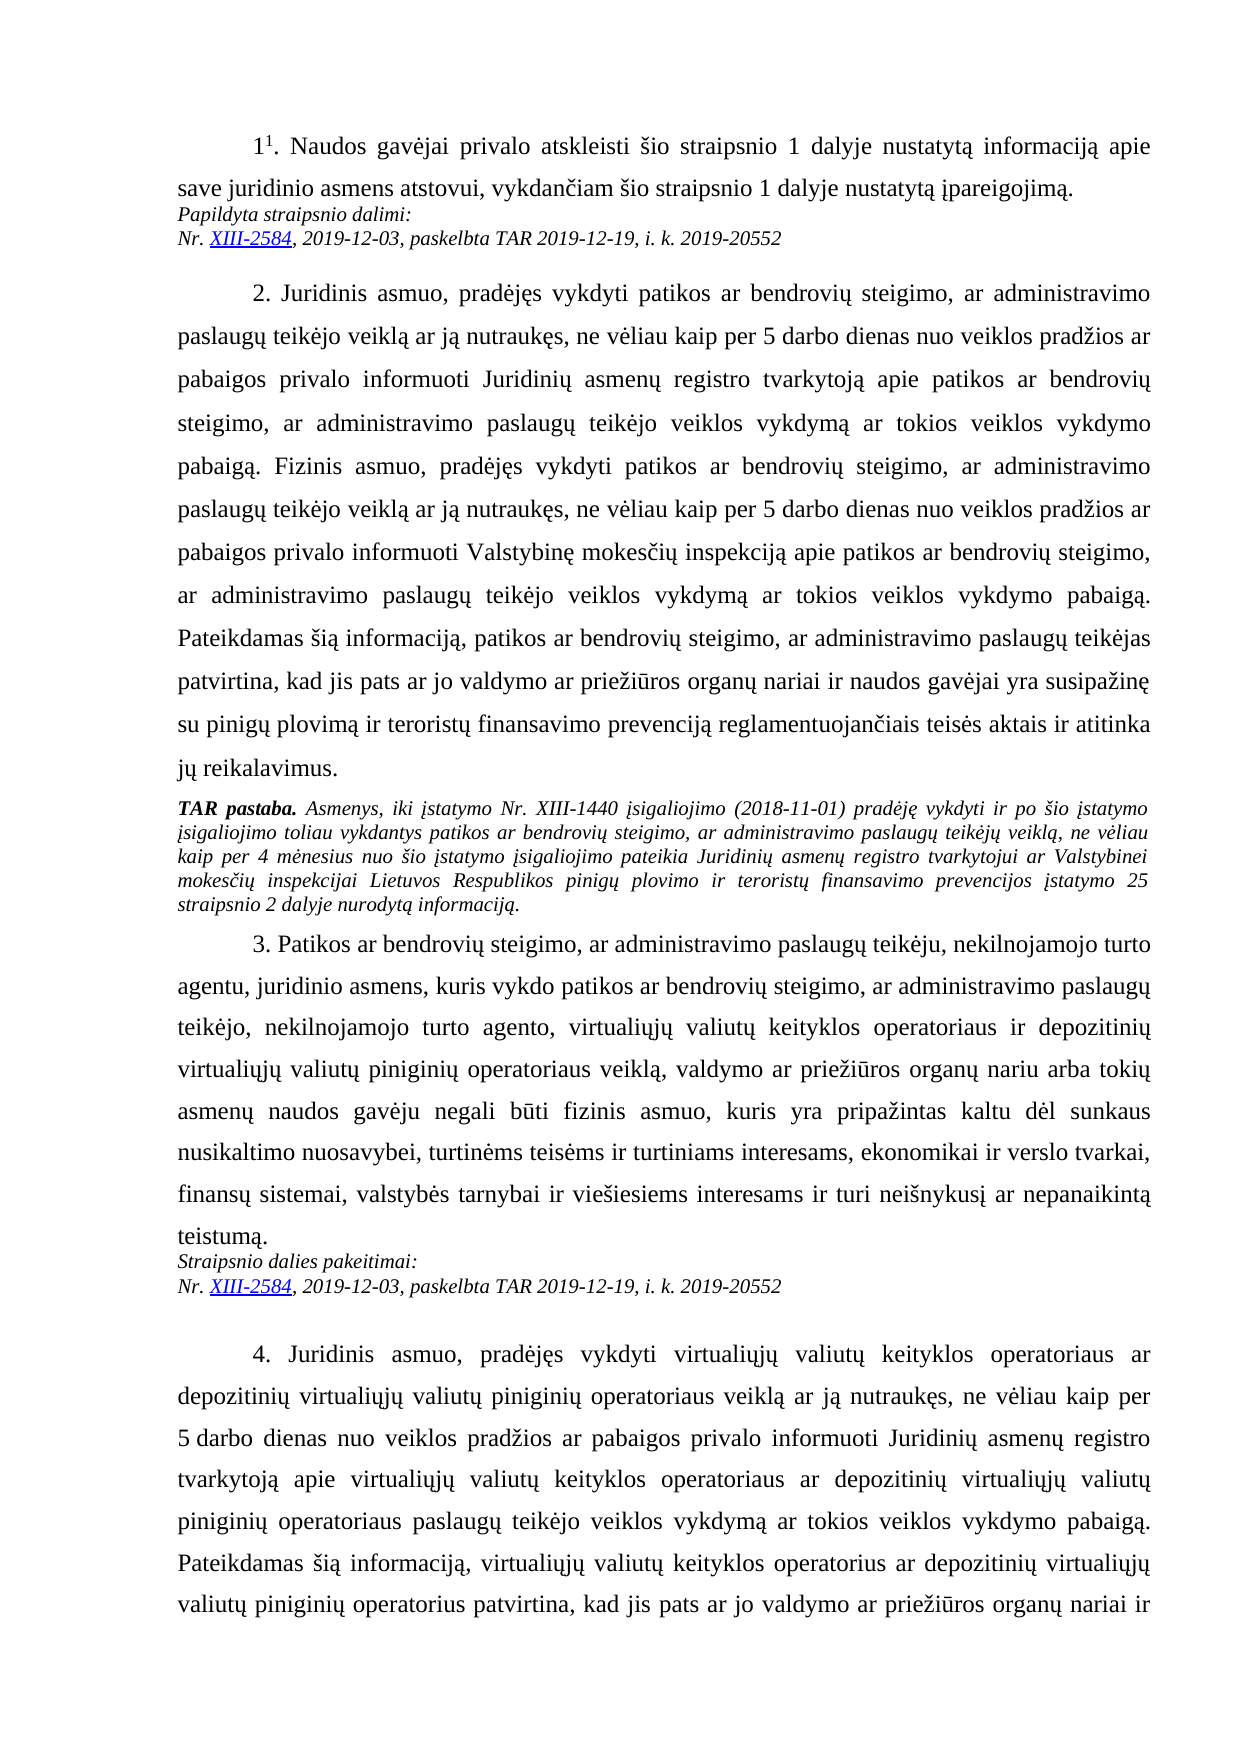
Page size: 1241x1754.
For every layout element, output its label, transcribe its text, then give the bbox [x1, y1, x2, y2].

text Straipsnio dalies pakeitimai: [177, 1249, 1152, 1273]
text Nr. XIII-2584, 2019-12-03, paskelbta TAR 2019-12-19, i. k. 2019-20552 [177, 1273, 1152, 1298]
text Nr. XIII-2584, 2019-12-03, paskelbta TAR 2019-12-19, i. k. 2019-20552 [177, 226, 1152, 249]
text TAR pastaba. Asmenys, iki įstatymo Nr. XIII-1440 įsigaliojimo (2018-11-01) pradėję vykdyti ir po šio įstatymo įsigaliojimo toliau vykdantys patikos ar bendrovių steigimo, ar administravimo paslaugų teikėjų veiklą, ne vėliau kaip per 4 mėnesius nuo šio įstatymo įsigaliojimo pateikia Juridinių asmenų registro tvarkytojui ar Valstybinei mokesčių inspekcijai Lietuvos Respublikos pinigų plovimo ir teroristų finansavimo prevencijos įstatymo 25 straipsnio 2 dalyje nurodytą informaciją. [177, 796, 1152, 916]
text 2. Juridinis asmuo, pradėjęs vykdyti patikos ar bendrovių steigimo, ar administravimo paslaugų teikėjo veiklą ar ją nutraukęs, ne vėliau kaip per 5 darbo dienas nuo veiklos pradžios ar pabaigos privalo informuoti Juridinių asmenų registro tvarkytoją apie patikos ar bendrovių steigimo, ar administravimo paslaugų teikėjo veiklos vykdymą ar tokios veiklos vykdymo pabaigą. Fizinis asmuo, pradėjęs vykdyti patikos ar bendrovių steigimo, ar administravimo paslaugų teikėjo veiklą ar ją nutraukęs, ne vėliau kaip per 5 darbo dienas nuo veiklos pradžios ar pabaigos privalo informuoti Valstybinę mokesčių inspekciją apie patikos ar bendrovių steigimo, ar administravimo paslaugų teikėjo veiklos vykdymą ar tokios veiklos vykdymo pabaigą. Pateikdamas šią informaciją, patikos ar bendrovių steigimo, ar administravimo paslaugų teikėjas patvirtina, kad jis pats ar jo valdymo ar priežiūros organų nariai ir naudos gavėjai yra susipažinę su pinigų plovimą ir teroristų finansavimo prevenciją reglamentuojančiais teisės aktais ir atitinka jų reikalavimus. [177, 278, 1152, 781]
text Papildyta straipsnio dalimi: [177, 201, 1152, 226]
text 4. Juridinis asmuo, pradėjęs vykdyti virtualiųjų valiutų keityklos operatoriaus ar depozitinių virtualiųjų valiutų piniginių operatoriaus veiklą ar ją nutraukęs, ne vėliau kaip per 5 darbo dienas nuo veiklos pradžios ar pabaigos privalo informuoti Juridinių asmenų registro tvarkytoją apie virtualiųjų valiutų keityklos operatoriaus ar depozitinių virtualiųjų valiutų piniginių operatoriaus paslaugų teikėjo veiklos vykdymą ar tokios veiklos vykdymo pabaigą. Pateikdamas šią informaciją, virtualiųjų valiutų keityklos operatorius ar depozitinių virtualiųjų valiutų piniginių operatorius patvirtina, kad jis pats ar jo valdymo ar priežiūros organų nariai ir [177, 1326, 1152, 1618]
text 11. Naudos gavėjai privalo atskleisti šio straipsnio 1 dalyje nustatytą informaciją apie save juridinio asmens atstovui, vykdančiam šio straipsnio 1 dalyje nustatytą įpareigojimą. [177, 118, 1152, 201]
text 3. Patikos ar bendrovių steigimo, ar administravimo paslaugų teikėju, nekilnojamojo turto agentu, juridinio asmens, kuris vykdo patikos ar bendrovių steigimo, ar administravimo paslaugų teikėjo, nekilnojamojo turto agento, virtualiųjų valiutų keityklos operatoriaus ir depozitinių virtualiųjų valiutų piniginių operatoriaus veiklą, valdymo ar priežiūros organų nariu arba tokių asmenų naudos gavėju negali būti fizinis asmuo, kuris yra pripažintas kaltu dėl sunkaus nusikaltimo nuosavybei, turtinėms teisėms ir turtiniams interesams, ekonomikai ir verslo tvarkai, finansų sistemai, valstybės tarnybai ir viešiesiems interesams ir turi neišnykusį ar nepanaikintą teistumą. [177, 916, 1152, 1249]
